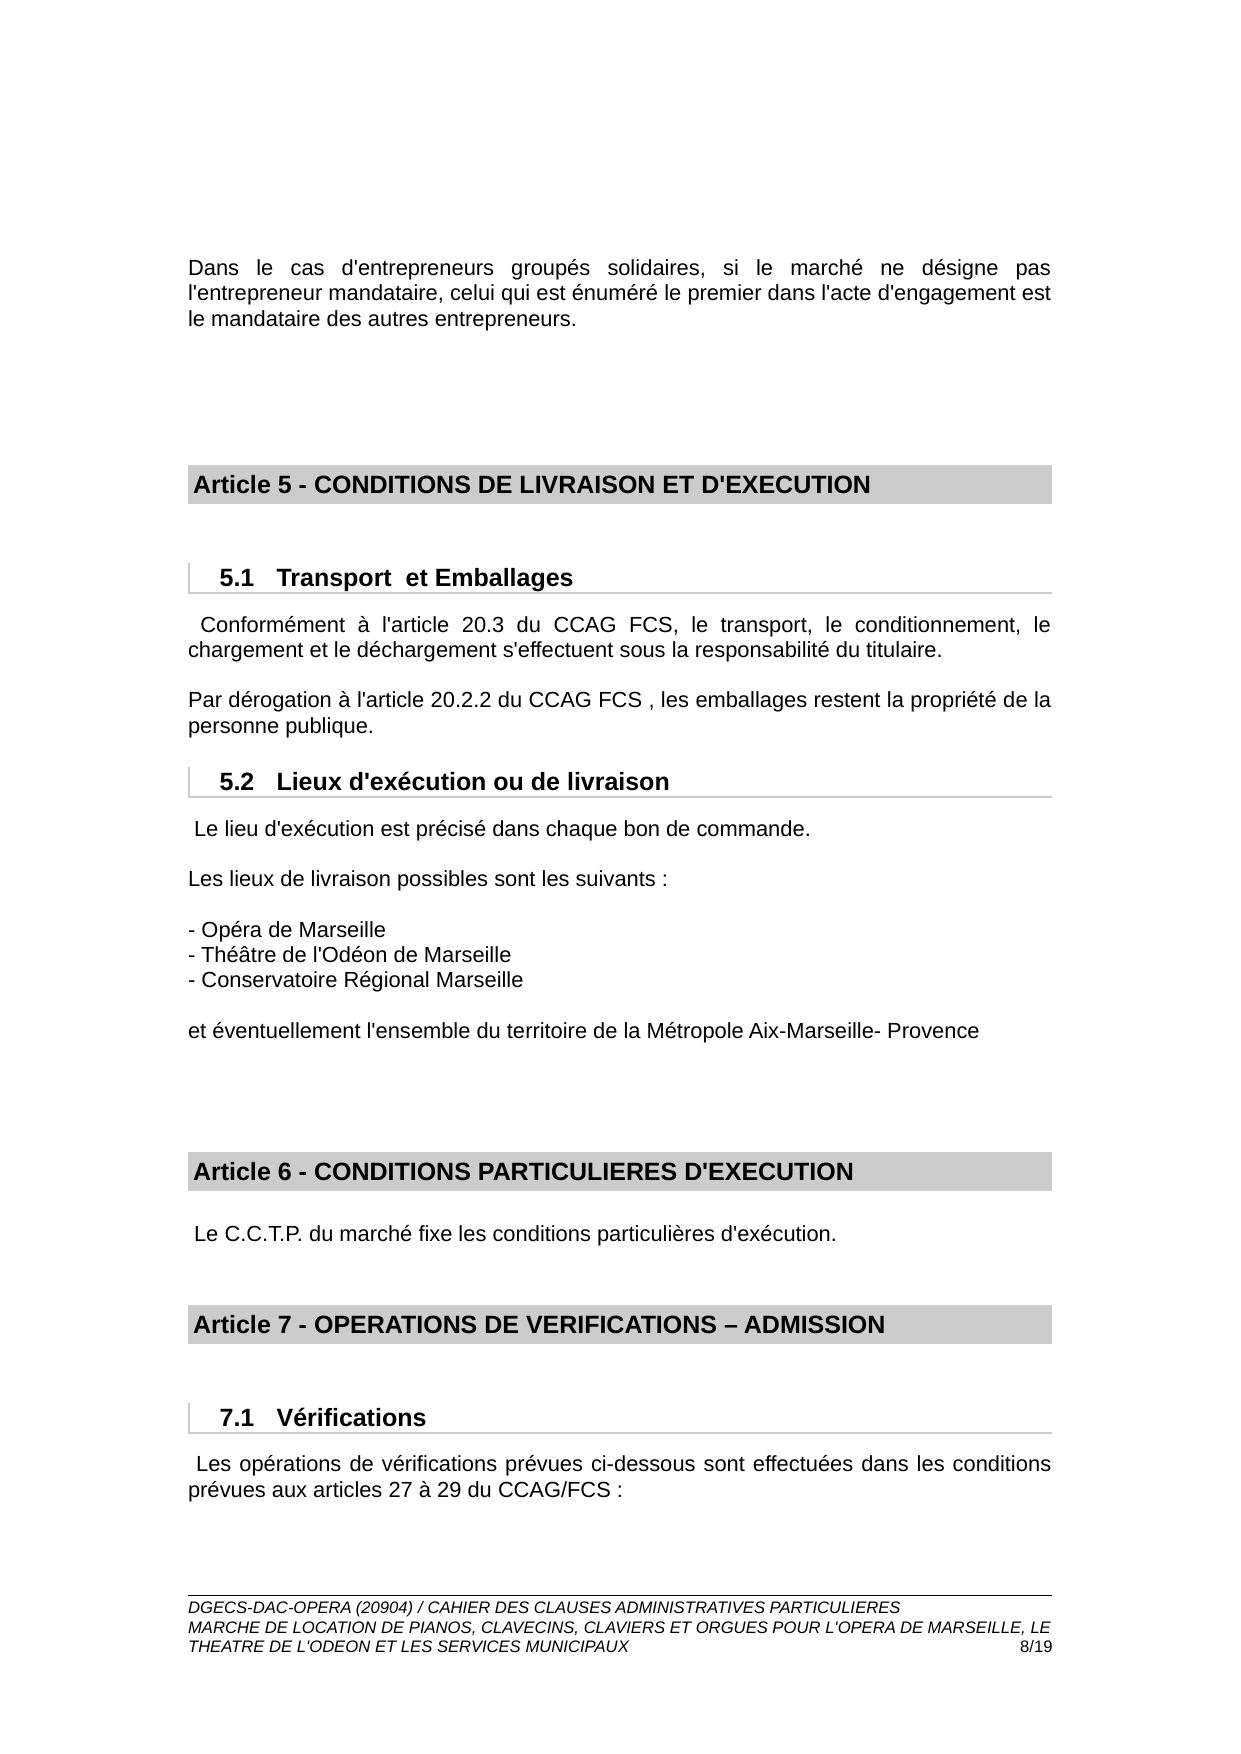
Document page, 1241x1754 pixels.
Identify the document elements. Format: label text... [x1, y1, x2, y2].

subtitle Lieux d'exécution ou de livraison [190, 767, 1052, 796]
subtitle OPERATIONS DE VERIFICATIONS – ADMISSION [190, 1307, 1050, 1342]
text - Opéra de Marseille [188, 917, 1052, 942]
text Les lieux de livraison possibles sont les suivants : [188, 866, 1052, 891]
text Le C.C.T.P. du marché fixe les conditions particulières d'exécution. [188, 1221, 1052, 1246]
text Conformément à l'article 20.3 du CCAG FCS, le transport, le conditionnement, le chargement et le déchargement s'effectuent sous la responsabilité du titulaire. [188, 612, 1052, 662]
text - Théâtre de l'Odéon de Marseille [188, 942, 1052, 967]
subtitle CONDITIONS DE LIVRAISON ET D'EXECUTION [190, 468, 1050, 502]
subtitle Vérifications [190, 1403, 1052, 1432]
text Le lieu d'exécution est précisé dans chaque bon de commande. [188, 816, 1052, 841]
text Par dérogation à l'article 20.2.2 du CCAG FCS , les emballages restent la propriété de la personne publique. [188, 687, 1052, 738]
text Les opérations de vérifications prévues ci-dessous sont effectuées dans les conditions prévues aux articles 27 à 29 du CCAG/FCS : [188, 1451, 1052, 1502]
text et éventuellement l'ensemble du territoire de la Métropole Aix-Marseille- Provence [188, 1017, 1052, 1043]
text Dans le cas d'entrepreneurs groupés solidaires, si le marché ne désigne pas l'entrepreneur mandataire, celui qui est énuméré le premier dans l'acte d'engagement est le mandataire des autres entrepreneurs. [188, 255, 1052, 331]
subtitle CONDITIONS PARTICULIERES D'EXECUTION [190, 1155, 1050, 1189]
text - Conservatoire Régional Marseille [188, 967, 1052, 992]
subtitle Transport et Emballages [190, 563, 1052, 592]
